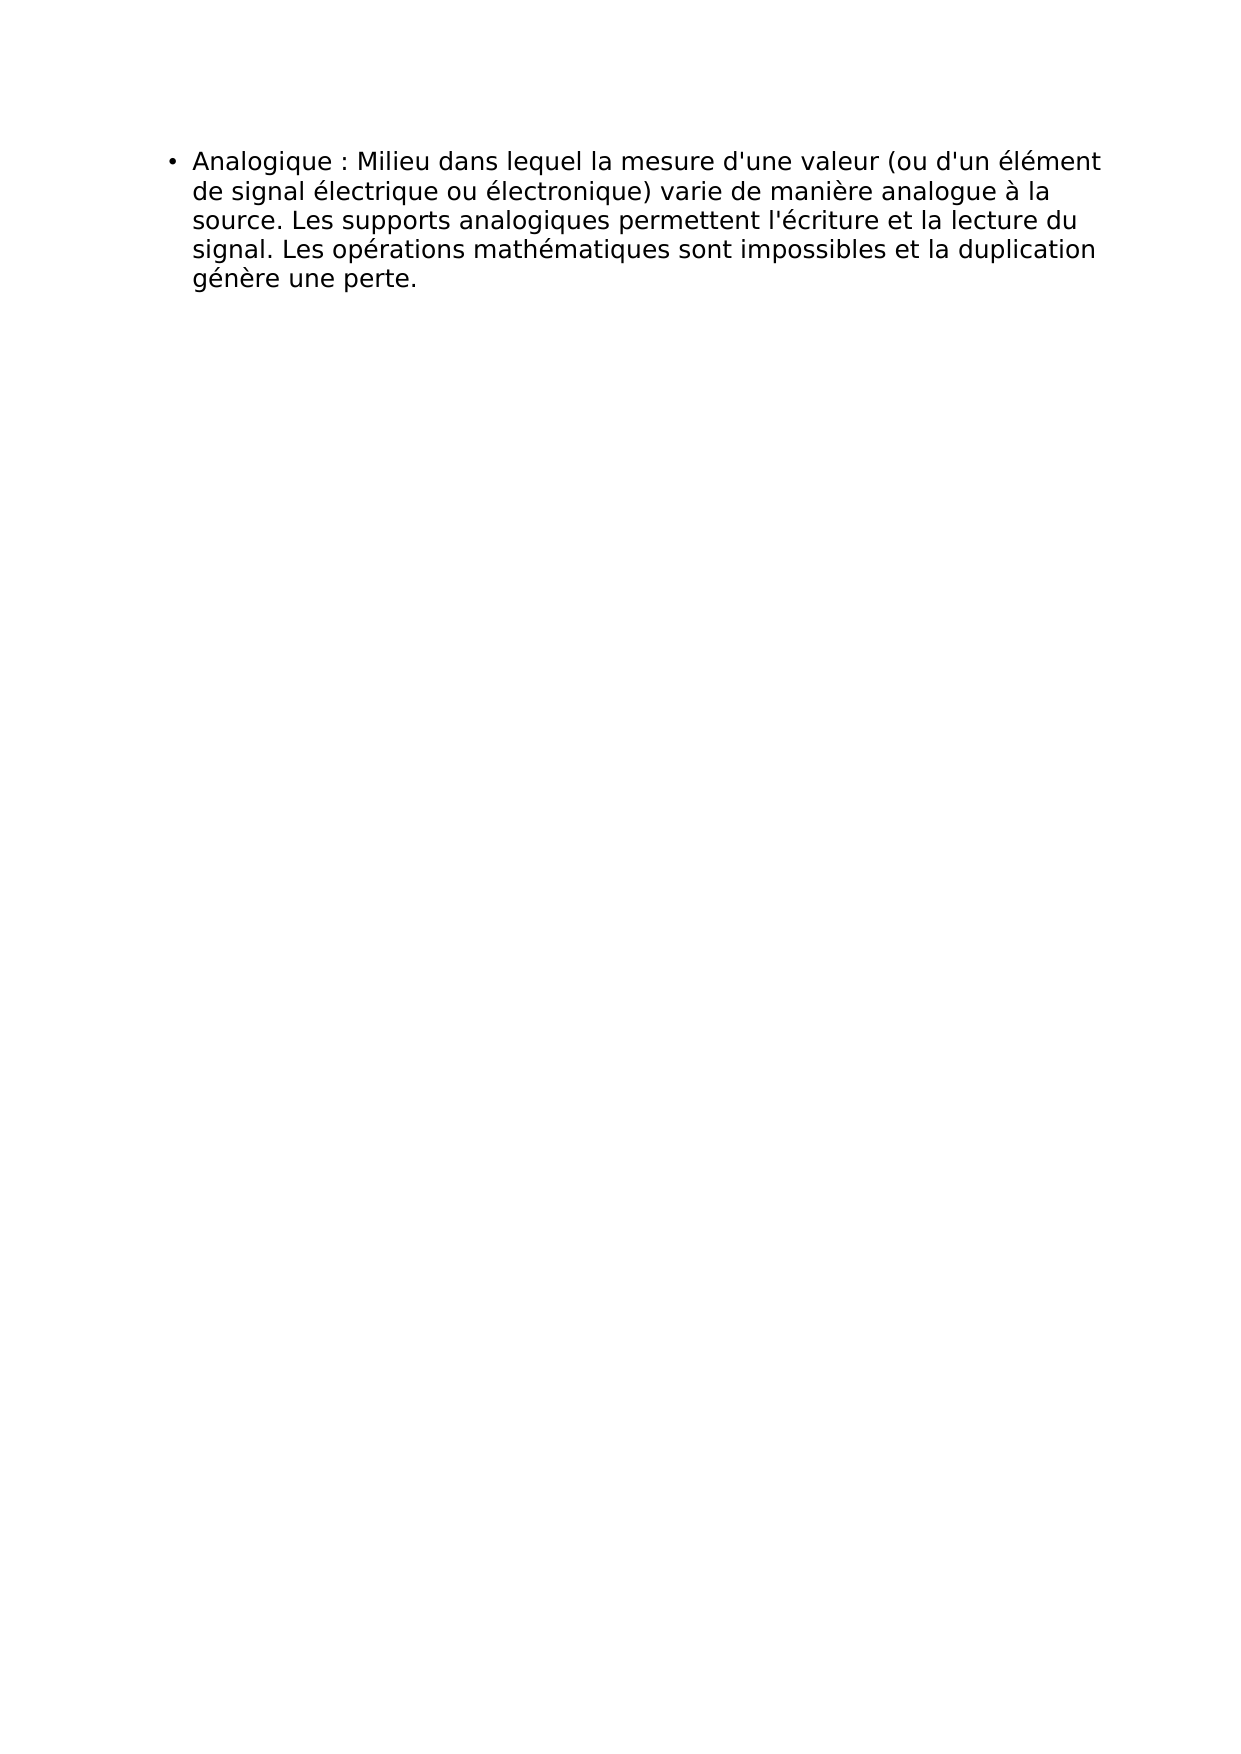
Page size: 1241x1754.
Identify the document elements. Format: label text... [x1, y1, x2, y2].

list Analogique : Milieu dans lequel la mesure d'une valeur (ou d'un élément de signal électrique ou électronique) varie de manière analogue à la source. Les supports analogiques permettent l'écriture et la lecture du signal. Les opérations mathématiques sont impossibles et la duplication génère une perte. [177, 148, 1122, 293]
